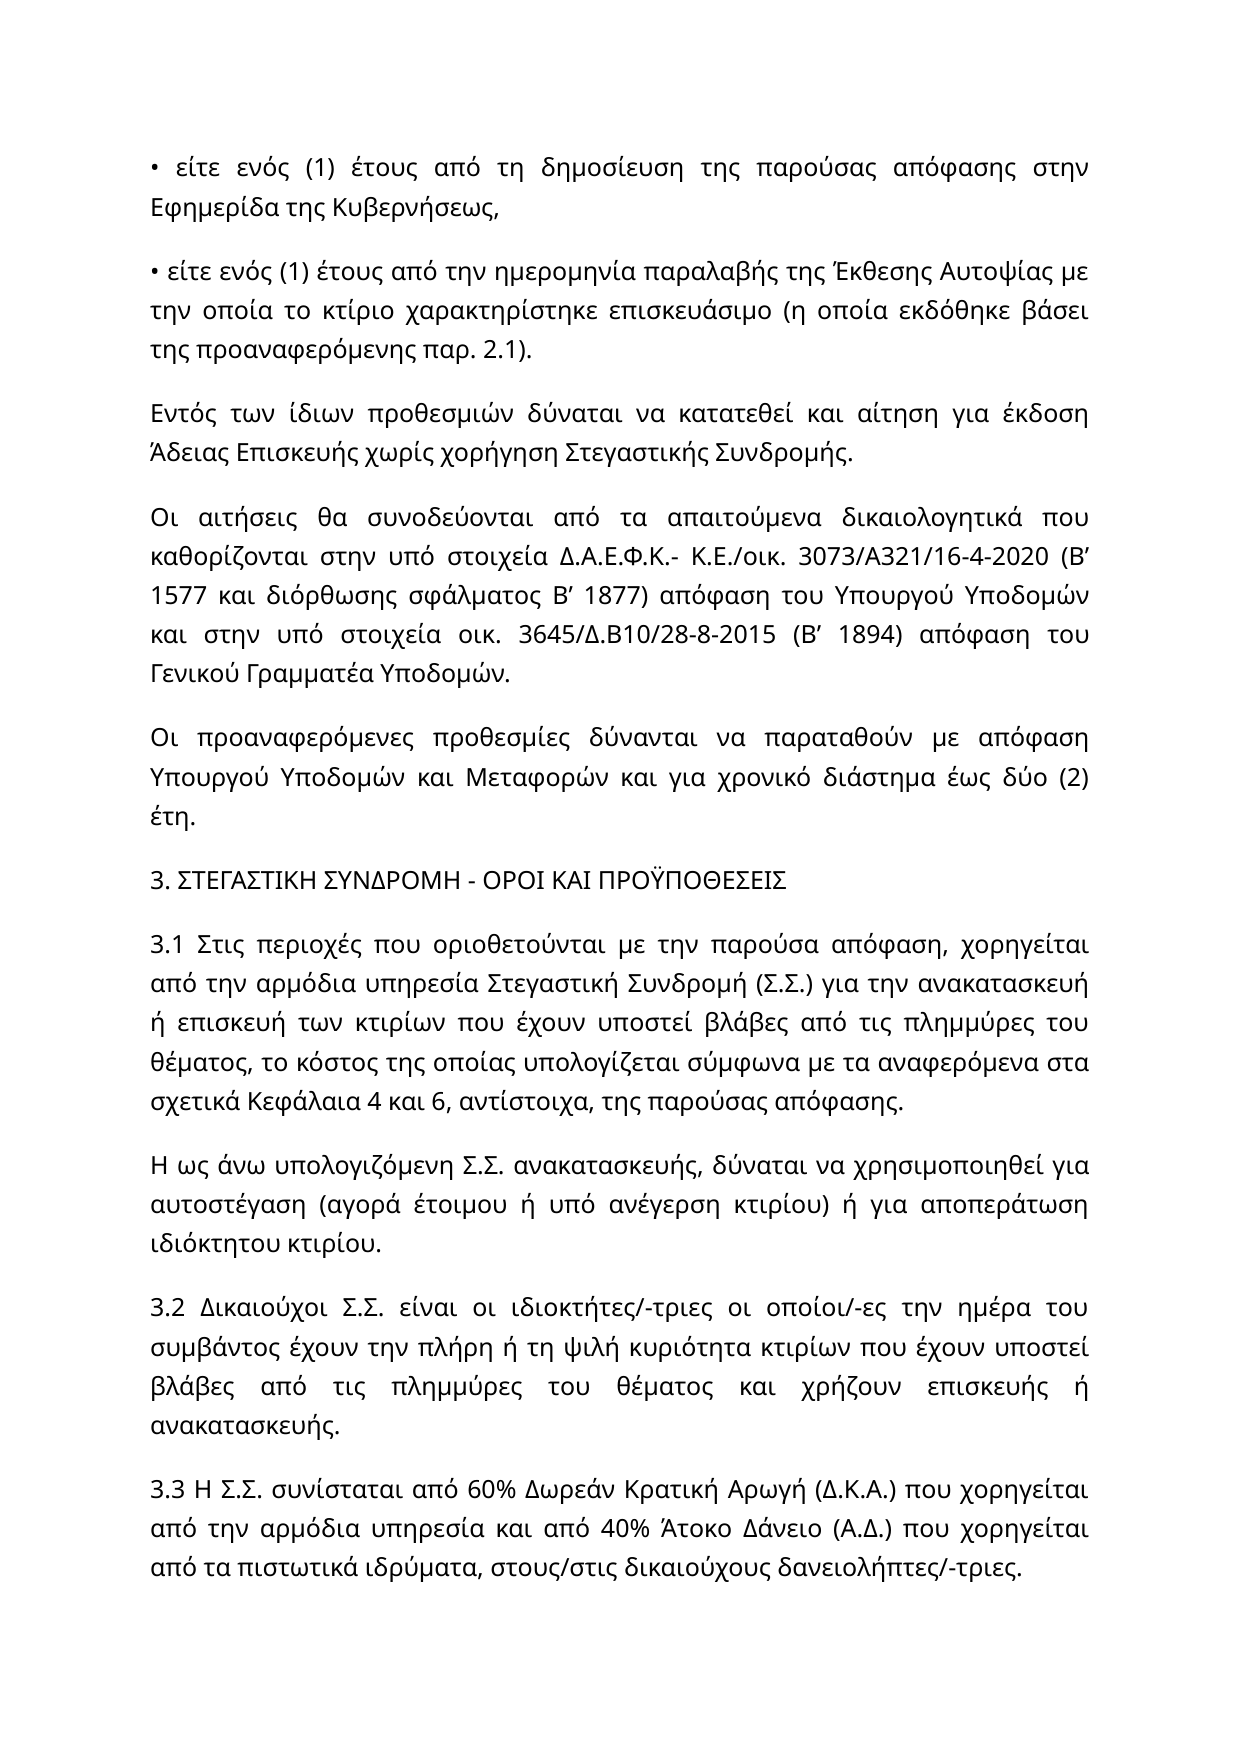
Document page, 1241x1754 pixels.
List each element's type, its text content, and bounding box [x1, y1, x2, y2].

text 3.3 H Σ.Σ. συνίσταται από 60% Δωρεάν Κρατική Αρωγή (Δ.Κ.Α.) που χορηγείται από την αρμόδια υπηρεσία και από 40% Άτοκο Δάνειο (Α.Δ.) που χορηγείται από τα πιστωτικά ιδρύματα, στους/στις δικαιούχους δανειολήπτες/-τριες. [150, 1472, 1090, 1584]
text 3.2 Δικαιούχοι Σ.Σ. είναι οι ιδιοκτήτες/-τριες οι οποίοι/-ες την ημέρα του συμβάντος έχουν την πλήρη ή τη ψιλή κυριότητα κτιρίων που έχουν υποστεί βλάβες από τις πλημμύρες του θέματος και χρήζουν επισκευής ή ανακατασκευής. [150, 1290, 1090, 1442]
text Η ως άνω υπολογιζόμενη Σ.Σ. ανακατασκευής, δύναται να χρησιμοποιηθεί για αυτοστέγαση (αγορά έτοιμου ή υπό ανέγερση κτιρίου) ή για αποπεράτωση ιδιόκτητου κτιρίου. [150, 1147, 1090, 1260]
text 3. ΣΤΕΓΑΣΤΙΚΗ ΣΥΝΔΡΟΜΗ - ΟΡΟΙ ΚΑΙ ΠΡΟΫΠΟΘΕΣΕΙΣ [150, 862, 1090, 897]
text 3.1 Στις περιοχές που οριοθετούνται με την παρούσα απόφαση, χορηγείται από την αρμόδια υπηρεσία Στεγαστική Συνδρομή (Σ.Σ.) για την ανακατασκευή ή επισκευή των κτιρίων που έχουν υποστεί βλάβες από τις πλημμύρες του θέματος, το κόστος της οποίας υπολογίζεται σύμφωνα με τα αναφερόμενα στα σχετικά Κεφάλαια 4 και 6, αντίστοιχα, της παρούσας απόφασης. [150, 927, 1090, 1117]
text Οι προαναφερόμενες προθεσμίες δύνανται να παραταθούν με απόφαση Υπουργού Υποδομών και Μεταφορών και για χρονικό διάστημα έως δύο (2) έτη. [150, 720, 1090, 832]
text Εντός των ίδιων προθεσμιών δύναται να κατατεθεί και αίτηση για έκδοση Άδειας Επισκευής χωρίς χορήγηση Στεγαστικής Συνδρομής. [150, 396, 1090, 469]
text • είτε ενός (1) έτους από τη δημοσίευση της παρούσας απόφασης στην Εφημερίδα της Κυβερνήσεως, [150, 150, 1090, 223]
text Οι αιτήσεις θα συνοδεύονται από τα απαιτούμενα δικαιολογητικά που καθορίζονται στην υπό στοιχεία Δ.Α.Ε.Φ.Κ.- Κ.Ε./οικ. 3073/Α321/16-4-2020 (Β’ 1577 και διόρθωσης σφάλματος Β’ 1877) απόφαση του Υπουργού Υποδομών και στην υπό στοιχεία οικ. 3645/Δ.Β10/28-8-2015 (Β’ 1894) απόφαση του Γενικού Γραμματέα Υποδομών. [150, 499, 1090, 690]
text • είτε ενός (1) έτους από την ημερομηνία παραλαβής της Έκθεσης Αυτοψίας με την οποία το κτίριο χαρακτηρίστηκε επισκευάσιμο (η οποία εκδόθηκε βάσει της προαναφερόμενης παρ. 2.1). [150, 253, 1090, 366]
